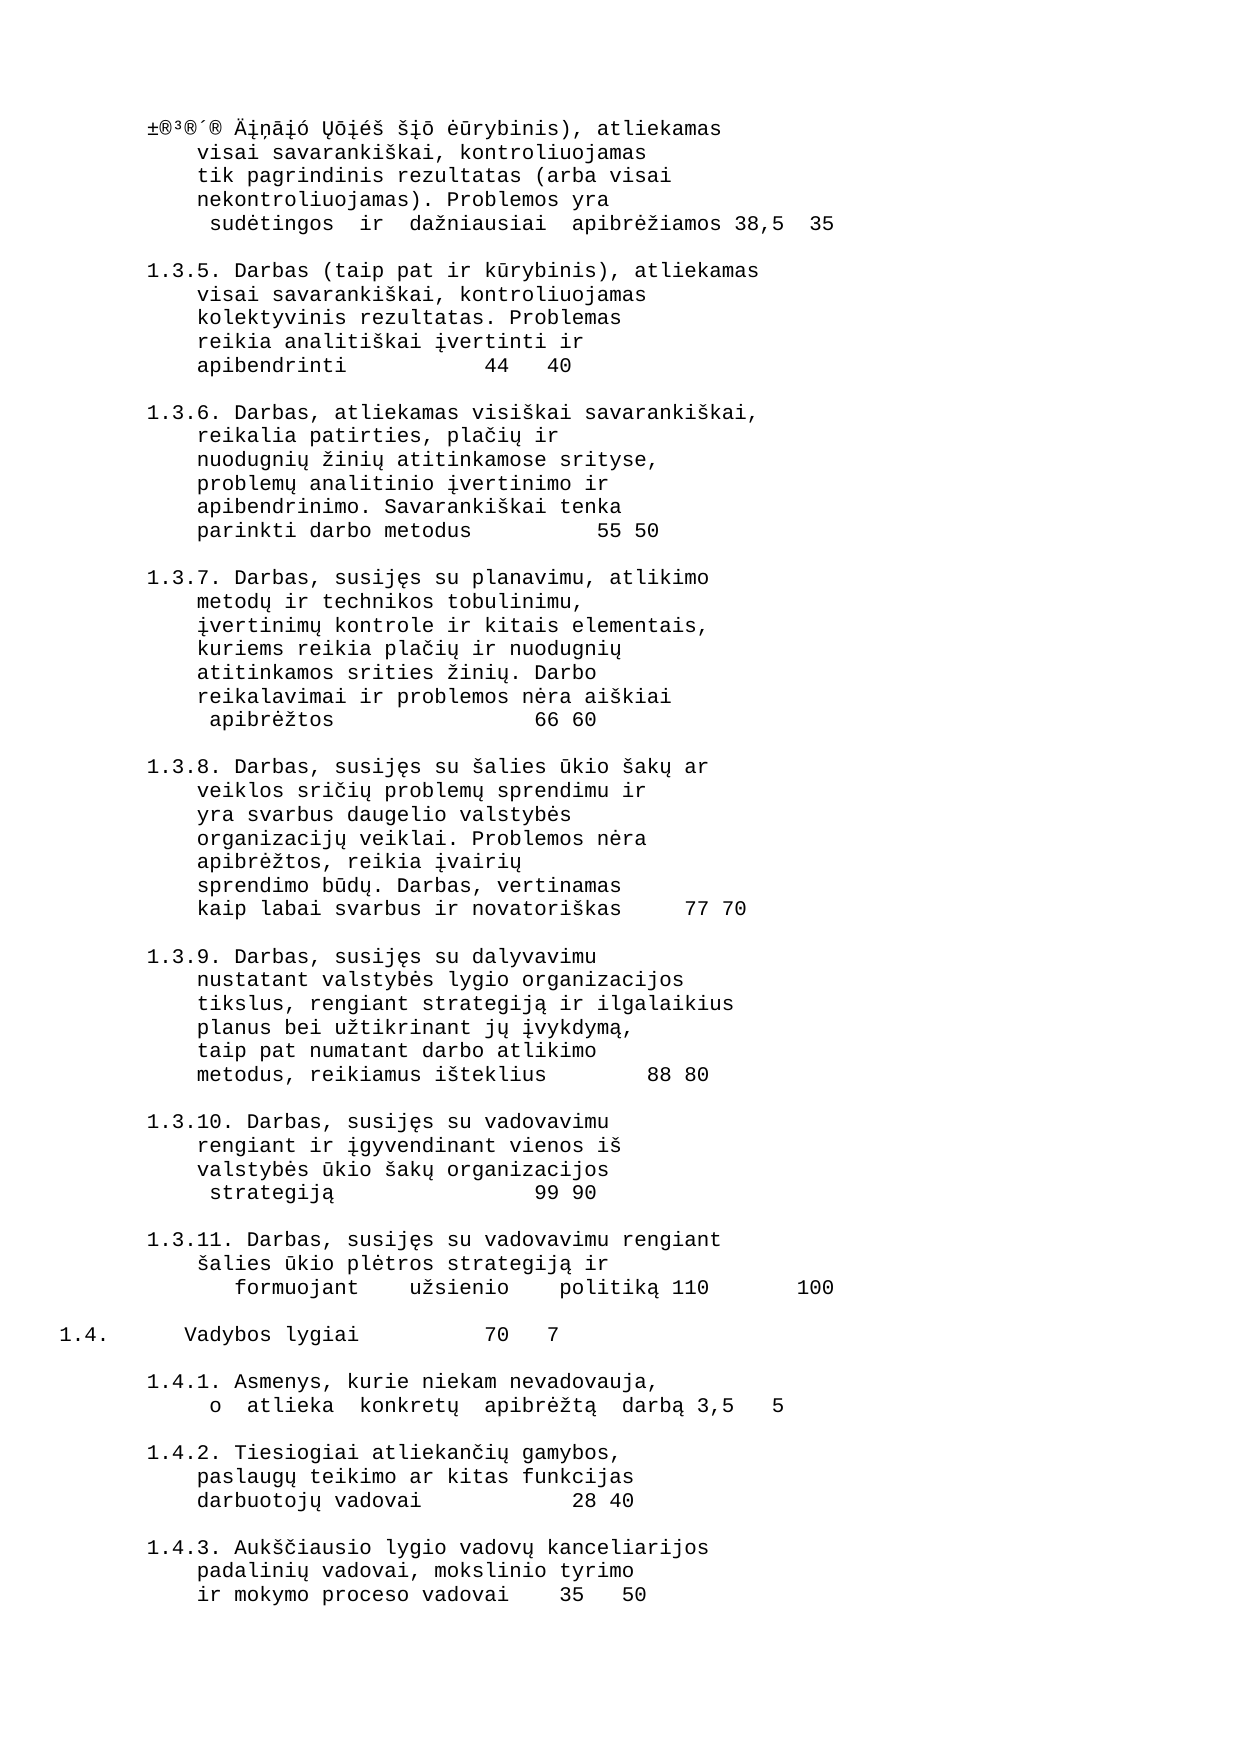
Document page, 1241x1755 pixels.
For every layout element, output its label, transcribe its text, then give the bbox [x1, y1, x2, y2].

text padalinių vadovai, mokslinio tyrimo [59, 1561, 1122, 1584]
text kaip labai svarbus ir novatoriškas 77 70 [59, 898, 1122, 922]
text 1.3.5. Darbas (taip pat ir kūrybinis), atliekamas [59, 260, 1122, 284]
text reikia analitiškai įvertinti ir [59, 331, 1122, 354]
text yra svarbus daugelio valstybės [59, 804, 1122, 827]
text visai savarankiškai, kontroliuojamas [59, 142, 1122, 165]
text kuriems reikia plačių ir nuodugnių [59, 638, 1122, 662]
text parinkti darbo metodus 55 50 [59, 520, 1122, 544]
text 1.4.3. Aukščiausio lygio vadovų kanceliarijos [59, 1537, 1122, 1561]
text taip pat numatant darbo atlikimo [59, 1040, 1122, 1064]
text tik pagrindinis rezultatas (arba visai [59, 165, 1122, 189]
text formuojant užsienio politiką 110 100 [59, 1277, 1122, 1300]
text strategiją 99 90 [59, 1182, 1122, 1206]
text organizacijų veiklai. Problemos nėra [59, 827, 1122, 851]
text veiklos sričių problemų sprendimu ir [59, 780, 1122, 804]
text planus bei užtikrinant jų įvykdymą, [59, 1017, 1122, 1040]
text 1.3.7. Darbas, susijęs su planavimu, atlikimo [59, 567, 1122, 591]
text kolektyvinis rezultatas. Problemas [59, 307, 1122, 331]
text atitinkamos srities žinių. Darbo [59, 662, 1122, 686]
text nekontroliuojamas). Problemos yra [59, 189, 1122, 213]
text metodus, reikiamus išteklius 88 80 [59, 1064, 1122, 1088]
text apibendrinimo. Savarankiškai tenka [59, 496, 1122, 520]
text ir mokymo proceso vadovai 35 50 [59, 1584, 1122, 1608]
text reikalavimai ir problemos nėra aiškiai [59, 686, 1122, 709]
text nustatant valstybės lygio organizacijos [59, 969, 1122, 993]
text sudėtingos ir dažniausiai apibrėžiamos 38,5 35 [59, 213, 1122, 236]
text darbuotojų vadovai 28 40 [59, 1489, 1122, 1513]
text nuodugnių žinių atitinkamose srityse, [59, 449, 1122, 473]
text apibrėžtos 66 60 [59, 709, 1122, 733]
text 1.4.1. Asmenys, kurie niekam nevadovauja, [59, 1371, 1122, 1395]
text 1.3.8. Darbas, susijęs su šalies ūkio šakų ar [59, 757, 1122, 780]
text reikalia patirties, plačių ir [59, 426, 1122, 449]
text įvertinimų kontrole ir kitais elementais, [59, 615, 1122, 638]
text 1.3.9. Darbas, susijęs su dalyvavimu [59, 946, 1122, 969]
text sprendimo būdų. Darbas, vertinamas [59, 875, 1122, 898]
text o atlieka konkretų apibrėžtą darbą 3,5 5 [59, 1395, 1122, 1419]
text rengiant ir įgyvendinant vienos iš [59, 1135, 1122, 1158]
text 1.4.2. Tiesiogiai atliekančių gamybos, [59, 1442, 1122, 1466]
text apibendrinti 44 40 [59, 354, 1122, 378]
text problemų analitinio įvertinimo ir [59, 473, 1122, 496]
text apibrėžtos, reikia įvairių [59, 851, 1122, 875]
text 1.4. Vadybos lygiai 70 7 [59, 1324, 1122, 1348]
text ±®³®´® Äįņāįó Ųōįéš šįō ėūrybinis), atliekamas [59, 118, 1122, 142]
text šalies ūkio plėtros strategiją ir [59, 1253, 1122, 1277]
text visai savarankiškai, kontroliuojamas [59, 284, 1122, 307]
text metodų ir technikos tobulinimu, [59, 591, 1122, 615]
text paslaugų teikimo ar kitas funkcijas [59, 1466, 1122, 1489]
text valstybės ūkio šakų organizacijos [59, 1158, 1122, 1182]
text 1.3.10. Darbas, susijęs su vadovavimu [59, 1111, 1122, 1135]
text tikslus, rengiant strategiją ir ilgalaikius [59, 993, 1122, 1017]
text 1.3.11. Darbas, susijęs su vadovavimu rengiant [59, 1229, 1122, 1253]
text 1.3.6. Darbas, atliekamas visiškai savarankiškai, [59, 402, 1122, 426]
